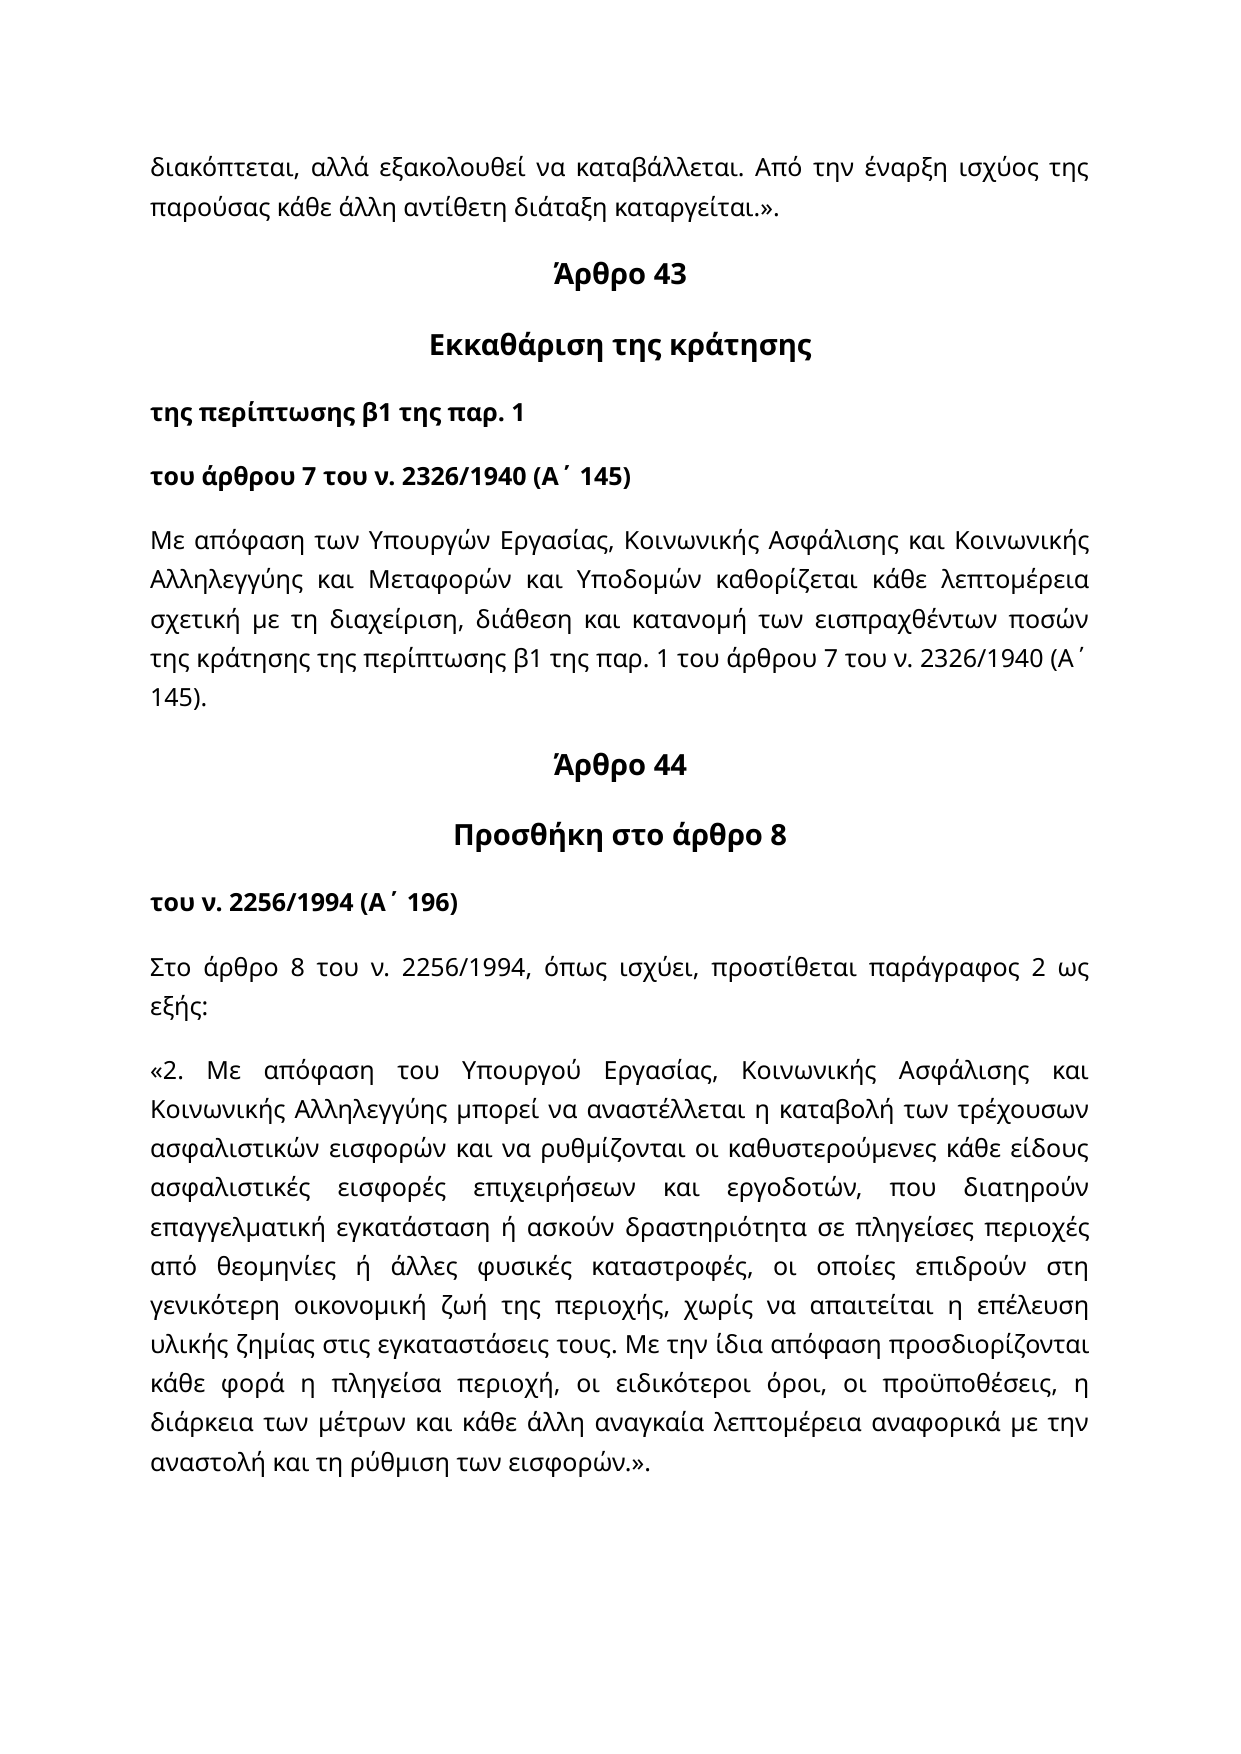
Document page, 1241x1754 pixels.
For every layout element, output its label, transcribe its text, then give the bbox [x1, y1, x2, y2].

text διακόπτεται, αλλά εξακολουθεί να καταβάλλεται. Από την έναρξη ισχύος της παρούσας κάθε άλλη αντίθετη διάταξη καταργείται.». [150, 150, 1090, 223]
text «2. Με απόφαση του Υπουργού Εργασίας, Κοινωνικής Ασφάλισης και Κοινωνικής Αλληλεγγύης μπορεί να αναστέλλεται η καταβολή των τρέχουσων ασφαλιστικών εισφορών και να ρυθμίζονται οι καθυστερούμενες κάθε είδους ασφαλιστικές εισφορές επιχειρήσεων και εργοδοτών, που διατηρούν επαγγελματική εγκατάσταση ή ασκούν δραστηριότητα σε πληγείσες περιοχές από θεομηνίες ή άλλες φυσικές καταστροφές, οι οποίες επιδρούν στη γενικότερη οικονομική ζωή της περιοχής, χωρίς να απαιτείται η επέλευση υλικής ζημίας στις εγκαταστάσεις τους. Με την ίδια απόφαση προσδιορίζονται κάθε φορά η πληγείσα περιοχή, οι ειδικότεροι όροι, οι προϋποθέσεις, η διάρκεια των μέτρων και κάθε άλλη αναγκαία λεπτομέρεια αναφορικά με την αναστολή και τη ρύθμιση των εισφορών.». [150, 1052, 1090, 1478]
subtitle Άρθρο 43 [150, 253, 1090, 293]
subtitle Προσθήκη στο άρθρο 8 [150, 814, 1090, 854]
text Με απόφαση των Υπουργών Εργασίας, Κοινωνικής Ασφάλισης και Κοινωνικής Αλληλεγγύης και Μεταφορών και Υποδομών καθορίζεται κάθε λεπτομέρεια σχετική με τη διαχείριση, διάθεση και κατανομή των εισπραχθέντων ποσών της κράτησης της περίπτωσης β1 της παρ. 1 του άρθρου 7 του ν. 2326/1940 (Α΄ 145). [150, 523, 1090, 714]
text του άρθρου 7 του ν. 2326/1940 (Α΄ 145) [150, 459, 1090, 493]
subtitle Άρθρο 44 [150, 744, 1090, 783]
text Στο άρθρο 8 του ν. 2256/1994, όπως ισχύει, προστίθεται παράγραφος 2 ως εξής: [150, 949, 1090, 1022]
text του ν. 2256/1994 (Α΄ 196) [150, 885, 1090, 919]
text της περίπτωσης β1 της παρ. 1 [150, 394, 1090, 429]
subtitle Εκκαθάριση της κράτησης [150, 324, 1090, 364]
